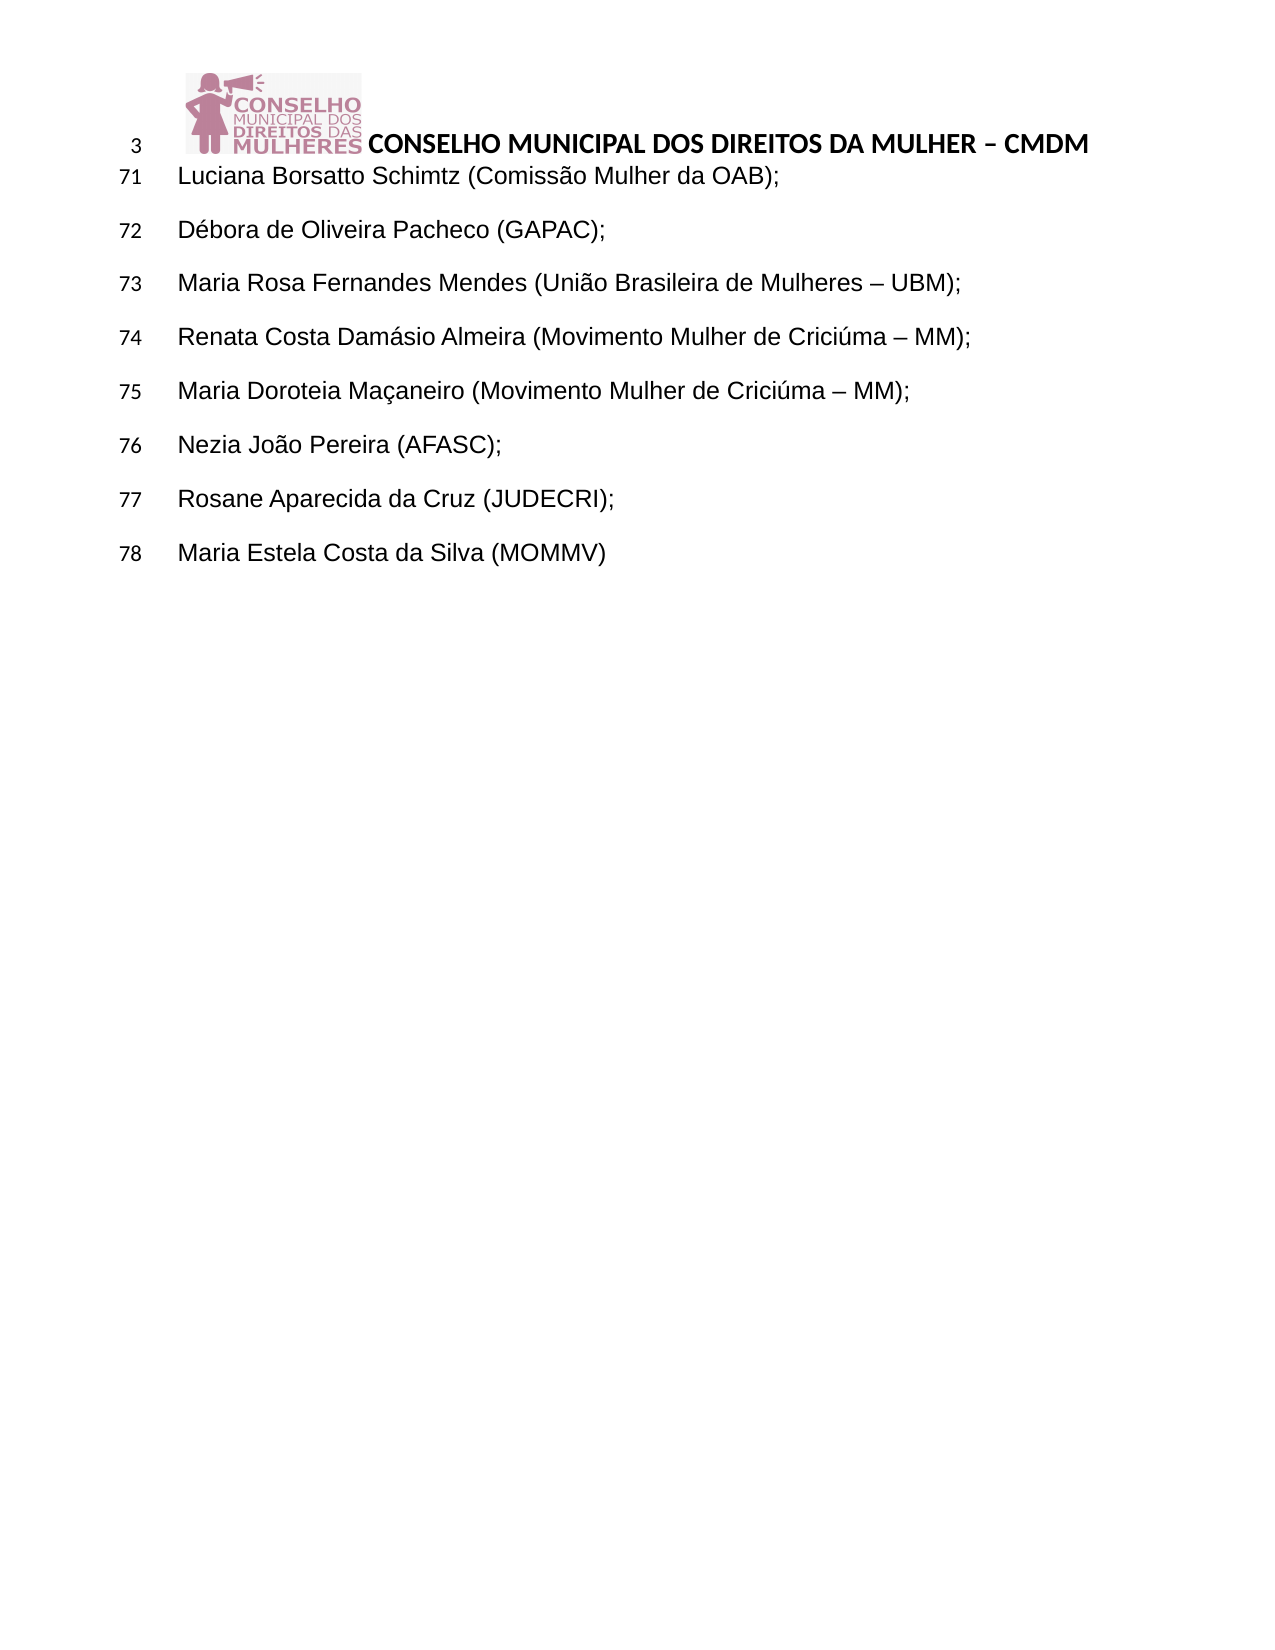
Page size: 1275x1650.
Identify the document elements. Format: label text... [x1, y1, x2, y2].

text Maria Estela Costa da Silva (MOMMV) [177, 538, 1098, 566]
text Maria Rosa Fernandes Mendes (União Brasileira de Mulheres – UBM); [177, 268, 1098, 297]
text Nezia João Pereira (AFASC); [177, 430, 1098, 459]
text Débora de Oliveira Pacheco (GAPAC); [177, 214, 1098, 243]
text Maria Doroteia Maçaneiro (Movimento Mulher de Criciúma – MM); [177, 376, 1098, 405]
text Renata Costa Damásio Almeira (Movimento Mulher de Criciúma – MM); [177, 322, 1098, 351]
picture [185, 73, 362, 154]
text Rosane Aparecida da Cruz (JUDECRI); [177, 484, 1098, 513]
text Luciana Borsatto Schimtz (Comissão Mulher da OAB); [177, 161, 1098, 189]
